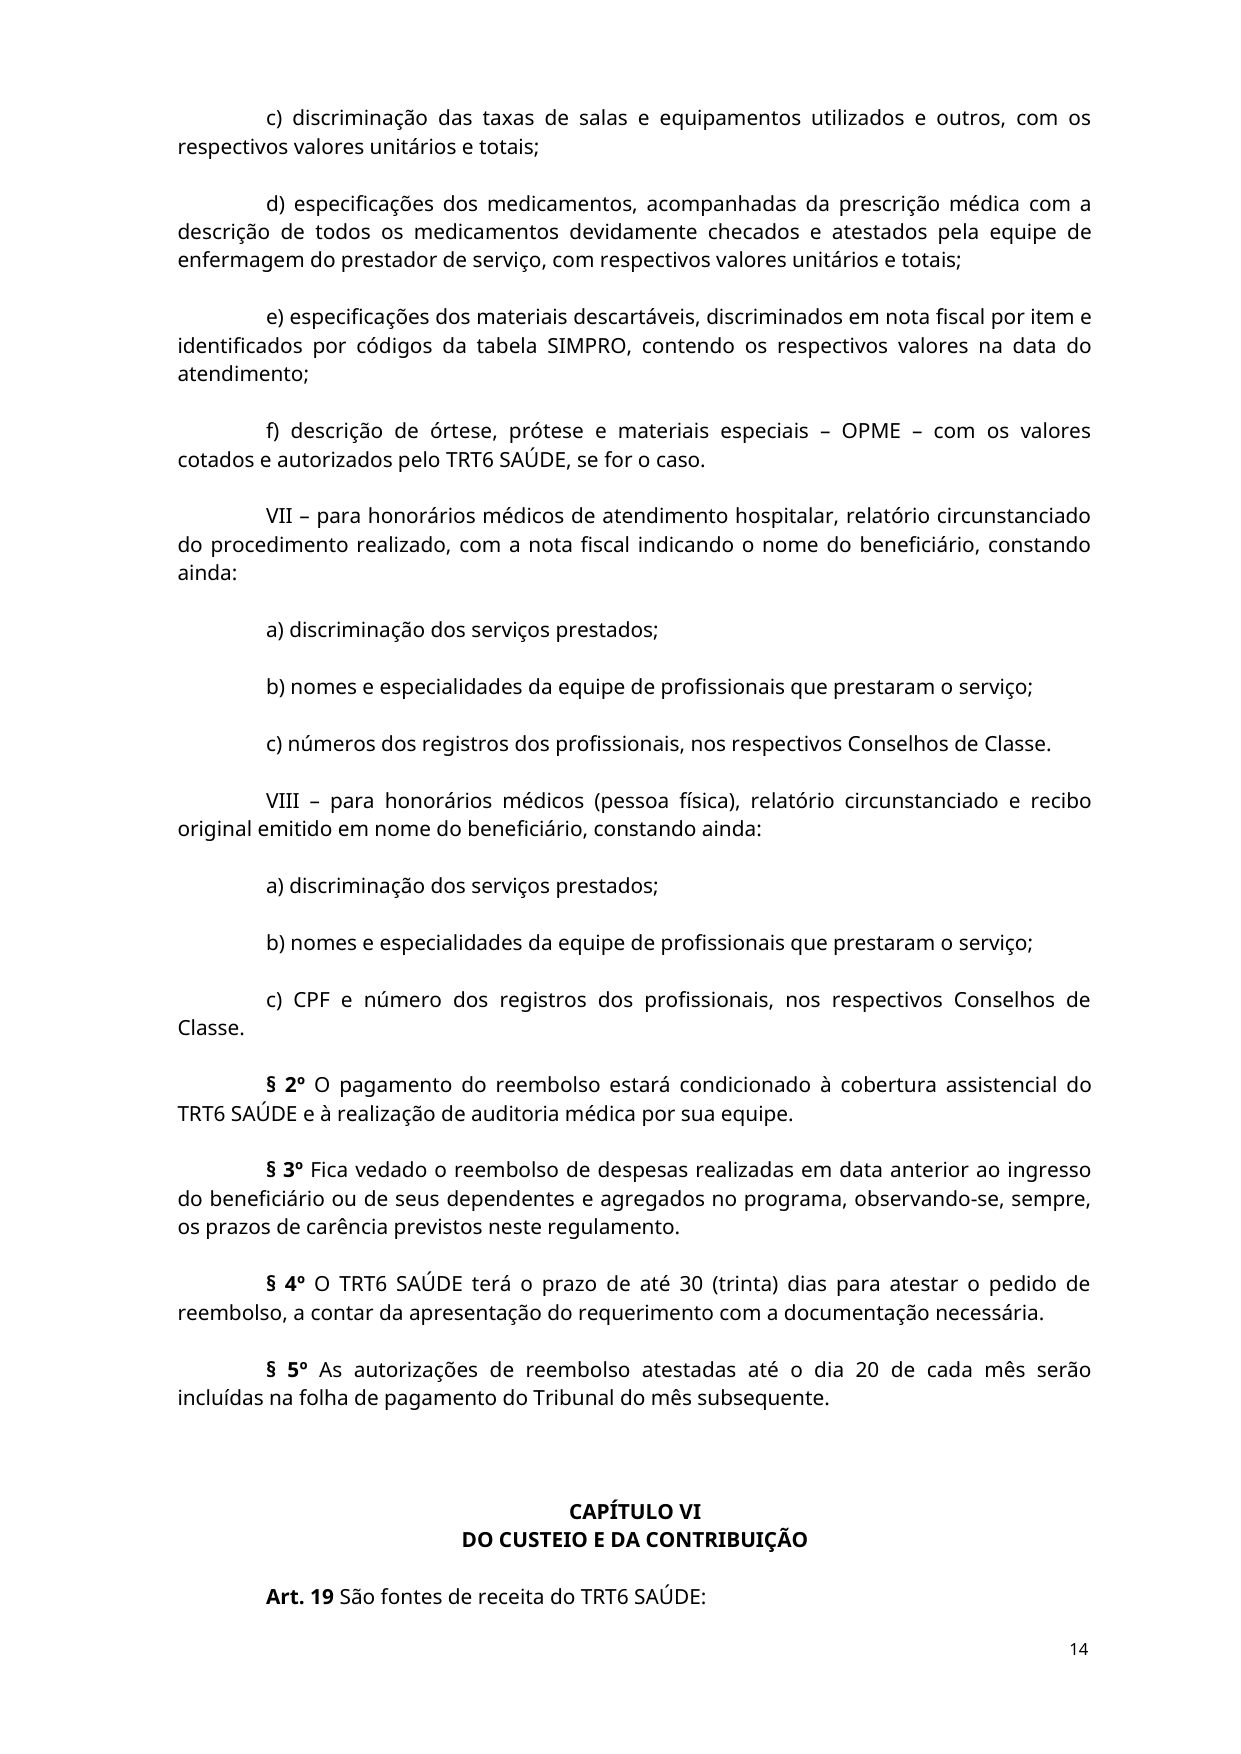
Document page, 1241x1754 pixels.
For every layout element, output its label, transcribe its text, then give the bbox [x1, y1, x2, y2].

text a) discriminação dos serviços prestados; [177, 615, 1092, 644]
text c) números dos registros dos profissionais, nos respectivos Conselhos de Classe. [177, 729, 1092, 757]
text § 5º As autorizações de reembolso atestadas até o dia 20 de cada mês serão incluídas na folha de pagamento do Tribunal do mês subsequente. [177, 1355, 1092, 1412]
text VIII – para honorários médicos (pessoa física), relatório circunstanciado e recibo original emitido em nome do beneficiário, constando ainda: [177, 786, 1092, 843]
text VII – para honorários médicos de atendimento hospitalar, relatório circunstanciado do procedimento realizado, com a nota fiscal indicando o nome do beneficiário, constando ainda: [177, 502, 1092, 587]
text § 2º O pagamento do reembolso estará condicionado à cobertura assistencial do TRT6 SAÚDE e à realização de auditoria médica por sua equipe. [177, 1070, 1092, 1127]
text CAPÍTULO VI [177, 1497, 1092, 1525]
text e) especificações dos materiais descartáveis, discriminados em nota fiscal por item e identificados por códigos da tabela SIMPRO, contendo os respectivos valores na data do atendimento; [177, 302, 1092, 388]
text Art. 19 São fontes de receita do TRT6 SAÚDE: [177, 1582, 1092, 1611]
text b) nomes e especialidades da equipe de profissionais que prestaram o serviço; [177, 928, 1092, 957]
text a) discriminação dos serviços prestados; [177, 871, 1092, 900]
text f) descrição de órtese, prótese e materiais especiais – OPME – com os valores cotados e autorizados pelo TRT6 SAÚDE, se for o caso. [177, 416, 1092, 473]
text b) nomes e especialidades da equipe de profissionais que prestaram o serviço; [177, 672, 1092, 701]
text DO CUSTEIO E DA CONTRIBUIÇÃO [177, 1525, 1092, 1554]
text c) discriminação das taxas de salas e equipamentos utilizados e outros, com os respectivos valores unitários e totais; [177, 103, 1092, 160]
text § 4º O TRT6 SAÚDE terá o prazo de até 30 (trinta) dias para atestar o pedido de reembolso, a contar da apresentação do requerimento com a documentação necessária. [177, 1269, 1092, 1326]
text c) CPF e número dos registros dos profissionais, nos respectivos Conselhos de Classe. [177, 985, 1092, 1042]
text d) especificações dos medicamentos, acompanhadas da prescrição médica com a descrição de todos os medicamentos devidamente checados e atestados pela equipe de enfermagem do prestador de serviço, com respectivos valores unitários e totais; [177, 189, 1092, 274]
text § 3º Fica vedado o reembolso de despesas realizadas em data anterior ao ingresso do beneficiário ou de seus dependentes e agregados no programa, observando-se, sempre, os prazos de carência previstos neste regulamento. [177, 1156, 1092, 1241]
